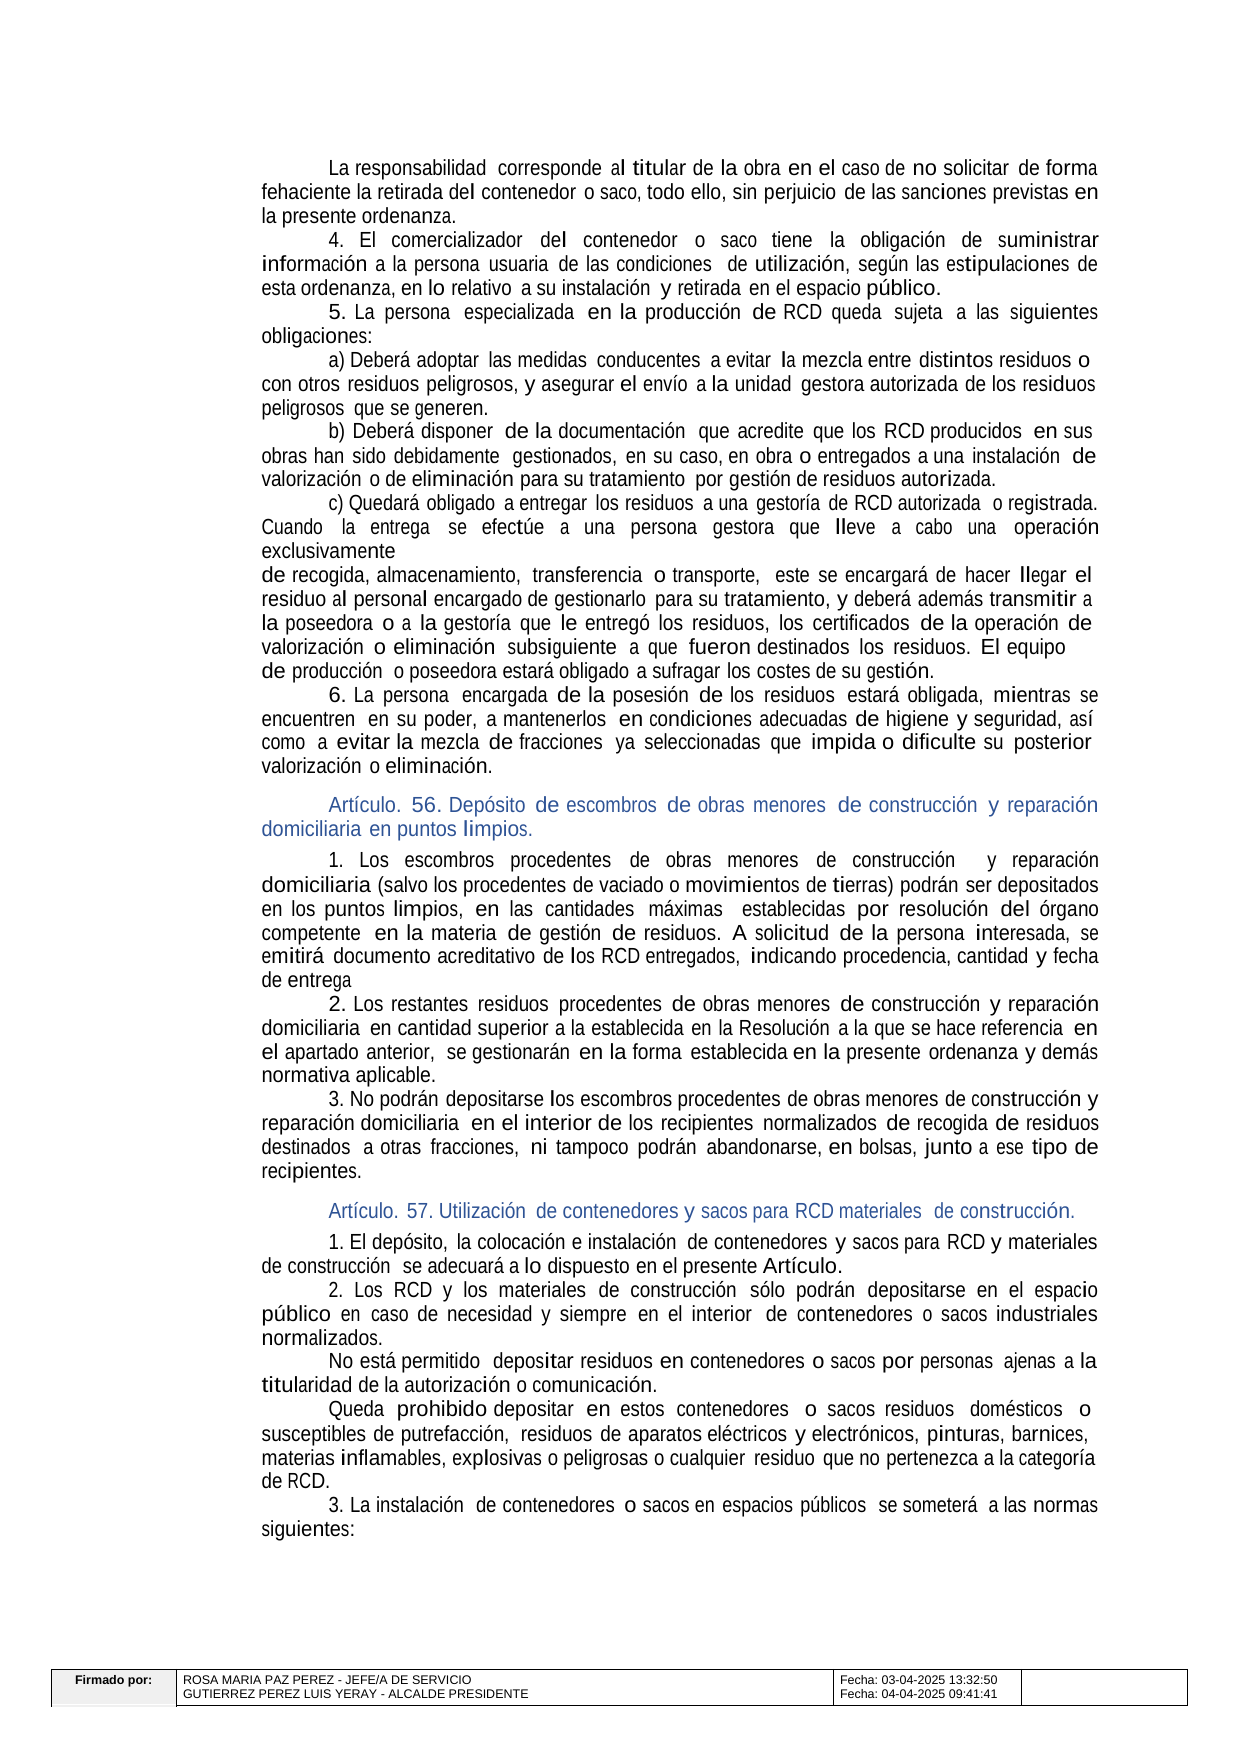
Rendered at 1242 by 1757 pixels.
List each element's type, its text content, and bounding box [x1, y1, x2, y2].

table_header Fecha: 03-04-2025 13:32:50 Fecha: 04-04-2025 09:41:41 [834, 1670, 1021, 1704]
text Artículo. 56. Depósito de escombros de obras menores de construcción y reparación domiciliaria en puntos limpios. [261, 794, 1098, 842]
text 2. Los RCD y los materiales de construcción sólo podrán depositarse en el espacio público en caso de necesidad y siempre en el interior de contenedores o sacos industriales normalizados. [261, 1278, 1099, 1350]
text obras han sido debidamente gestionados, en su caso, en obra o entregados a una instalación de valorización o de eliminación para su tratamiento por gestión de residuos autorizada. [261, 444, 1098, 492]
text No está permitido depositar residuos en contenedores o sacos por personas ajenas a la [328, 1350, 1202, 1374]
text b) Deberá disponer de la documentación que acredite que los RCD producidos en sus [328, 420, 1202, 444]
text La responsabilidad corresponde al titular de la obra en el caso de no solicitar de forma fehaciente la retirada del contenedor o saco, todo ello, sin perjuicio de las sanciones previstas en la presente ordenanza. [261, 156, 1099, 228]
text c) Quedará obligado a entregar los residuos a una gestoría de RCD autorizada o registrada. Cuando la entrega se efectúe a una persona gestora que lleve a cabo una operación exclusivamente [261, 492, 1099, 563]
text 3. La instalación de contenedores o sacos en espacios públicos se someterá a las normas siguientes: [261, 1494, 1098, 1541]
text 1. El depósito, la colocación e instalación de contenedores y sacos para RCD y materiales de construcción se adecuará a lo dispuesto en el presente Artículo. [261, 1231, 1098, 1278]
text como a evitar la mezcla de fracciones ya seleccionadas que impida o dificulte su posterior [261, 731, 1202, 754]
table_header ROSA MARIA PAZ PEREZ - JEFE/A DE SERVICIO GUTIERREZ PEREZ LUIS YERAY - ALCALDE PRESIDENTE [177, 1670, 833, 1704]
text 2. Los restantes residuos procedentes de obras menores de construcción y reparación domiciliaria en cantidad superior a la establecida en la Resolución a la que se hace referencia en el apartado anterior, se gestionarán en la forma establecida en la presente ordenanza y demás normativa aplicable. [261, 993, 1099, 1087]
text 1. Los escombros procedentes de obras menores de construcción y reparación domiciliaria (salvo los procedentes de vaciado o movimientos de tierras) podrán ser depositados en los puntos limpios, en las cantidades máximas establecidas por resolución del órgano competente en la materia de gestión de residuos. A solicitud de la persona interesada, se emitirá documento acreditativo de los RCD entregados, indicando procedencia, cantidad y fecha de entrega [261, 849, 1099, 992]
text valorización o eliminación subsiguiente a que fueron destinados los residuos. El equipo de producción o poseedora estará obligado a sufragar los costes de su gestión. [261, 635, 1099, 683]
text con otros residuos peligrosos, y asegurar el envío a la unidad gestora autorizada de los residuos peligrosos que se generen. [261, 372, 1098, 420]
text a) Deberá adoptar las medidas conducentes a evitar la mezcla entre distintos residuos o [328, 348, 1202, 372]
table_header [1022, 1670, 1187, 1704]
text Queda prohibido depositar en estos contenedores o sacos residuos domésticos o [328, 1398, 1202, 1422]
table_header Firmado por: [52, 1670, 176, 1704]
text titularidad de la autorización o comunicación. [261, 1374, 1202, 1398]
text valorización o eliminación. [261, 754, 1202, 778]
text 4. El comercializador del contenedor o saco tiene la obligación de suministrar información a la persona usuaria de las condiciones de utilización, según las estipulaciones de esta ordenanza, en lo relativo a su instalación y retirada en el espacio público. [261, 228, 1099, 300]
text de recogida, almacenamiento, transferencia o transporte, este se encargará de hacer llegar el [261, 563, 1202, 587]
text de RCD. [261, 1470, 1202, 1493]
text 6. La persona encargada de la posesión de los residuos estará obligada, mientras se encuentren en su poder, a mantenerlos en condiciones adecuadas de higiene y seguridad, así [261, 683, 1099, 731]
text 3. No podrán depositarse los escombros procedentes de obras menores de construcción y reparación domiciliaria en el interior de los recipientes normalizados de recogida de residuos destinados a otras fracciones, ni tampoco podrán abandonarse, en bolsas, junto a ese tipo de recipientes. [261, 1088, 1099, 1183]
text Artículo. 57. Utilización de contenedores y sacos para RCD materiales de construcción. [328, 1198, 1202, 1223]
text susceptibles de putrefacción, residuos de aparatos eléctricos y electrónicos, pinturas, barnices, materias inflamables, explosivas o peligrosas o cualquier residuo que no pertenezca a la categoría [261, 1422, 1099, 1470]
text residuo al personal encargado de gestionarlo para su tratamiento, y deberá además transmitir a la poseedora o a la gestoría que le entregó los residuos, los certificados de la operación de [261, 588, 1099, 635]
text 5. La persona especializada en la producción de RCD queda sujeta a las siguientes obligaciones: [261, 300, 1098, 348]
